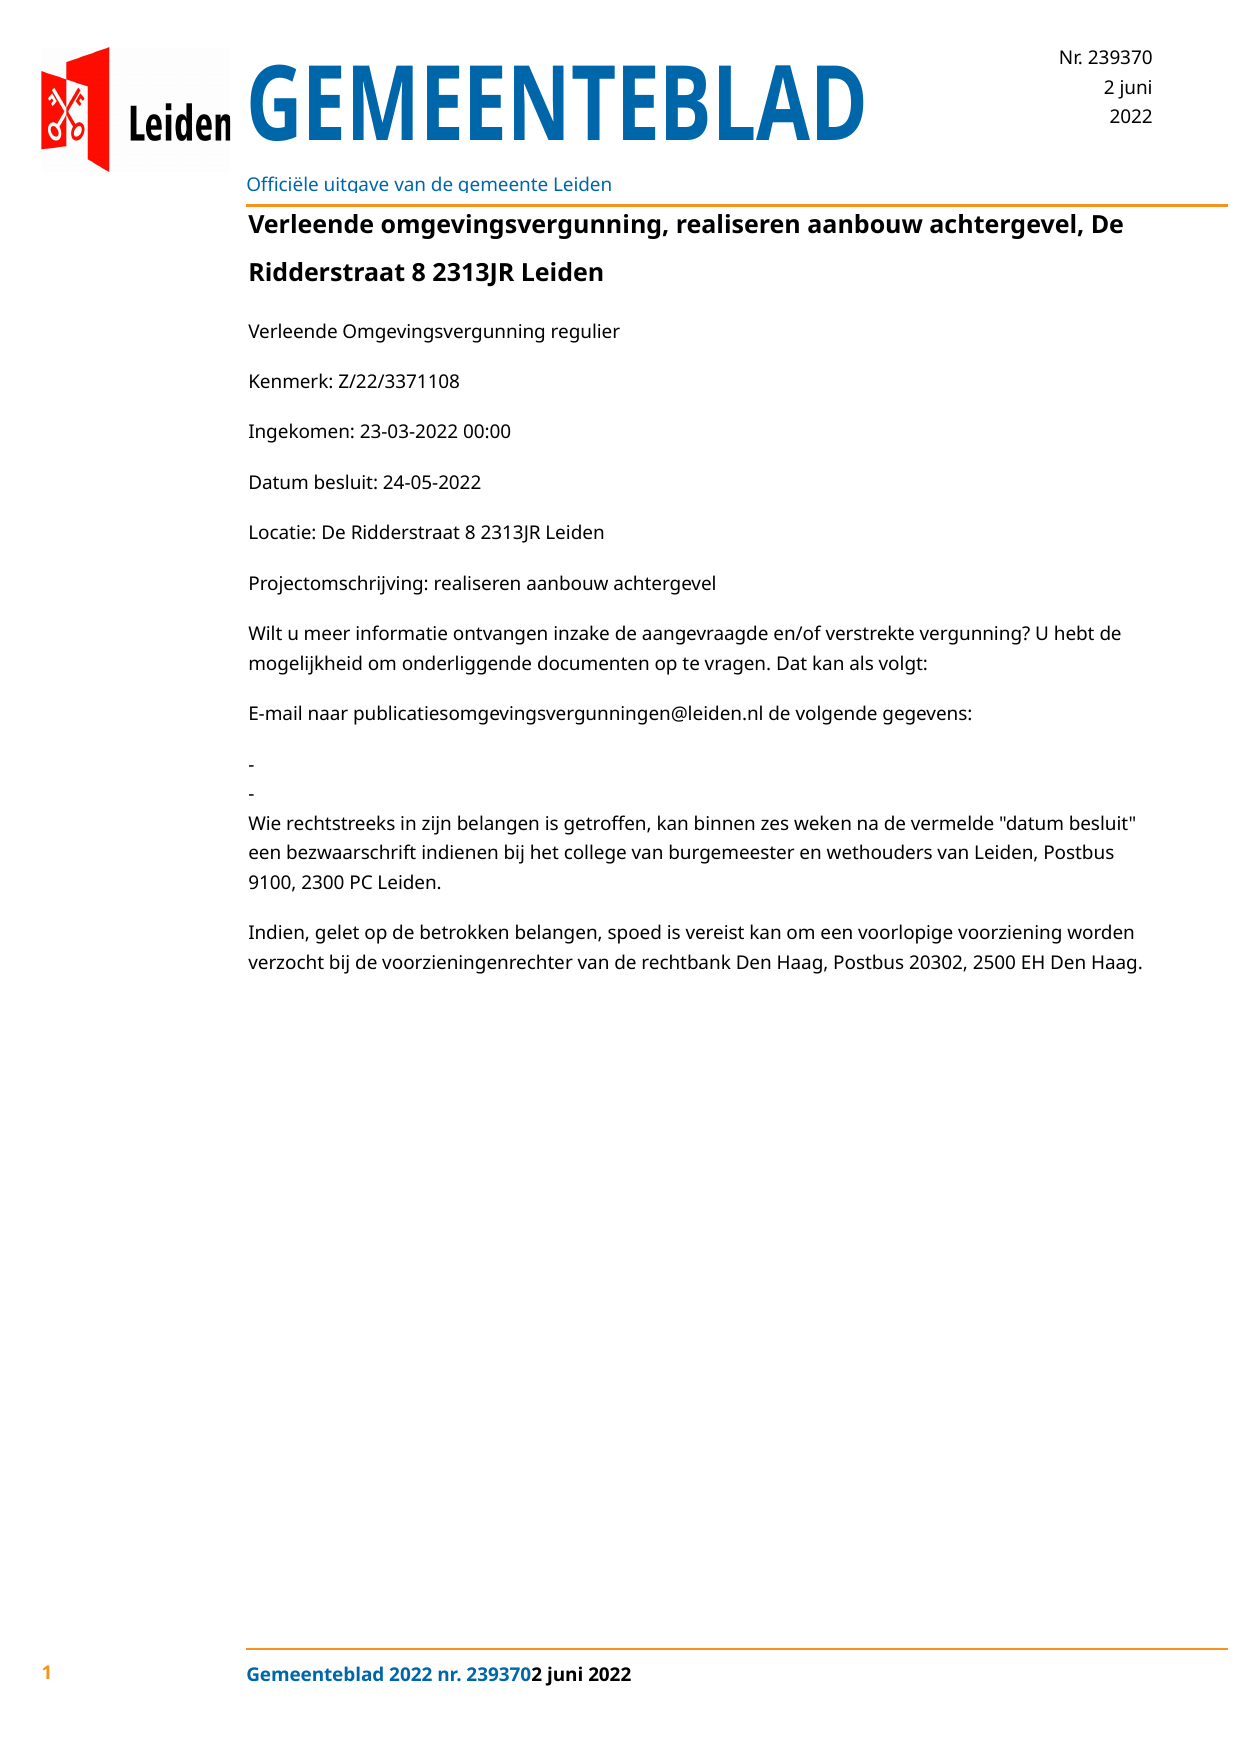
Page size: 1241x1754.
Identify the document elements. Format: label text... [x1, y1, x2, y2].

text Verleende Omgevingsvergunning regulier [248, 318, 1152, 344]
text Datum besluit: 24-05-2022 [248, 469, 1152, 495]
text Locatie: De Ridderstraat 8 2313JR Leiden [248, 519, 1152, 545]
text Indien, gelet op de betrokken belangen, spoed is vereist kan om een voorlopige voorziening worden verzocht bij de voorzieningenrechter van de rechtbank Den Haag, Postbus 20302, 2500 EH Den Haag. [248, 919, 1152, 975]
picture [41, 47, 231, 172]
text Verleende omgevingsvergunning, realiseren aanbouw achtergevel, De Ridderstraat 8 2313JR Leiden [248, 207, 1152, 288]
text Wie rechtstreeks in zijn belangen is getroffen, kan binnen zes weken na de vermelde "datum besluit" een bezwaarschrift indienen bij het college van burgemeester en wethouders van Leiden, Postbus 9100, 2300 PC Leiden. [248, 810, 1152, 895]
text Kenmerk: Z/22/3371108 [248, 368, 1152, 394]
text Ingekomen: 23-03-2022 00:00 [248, 419, 1152, 444]
text Projectomschrijving: realiseren aanbouw achtergevel [248, 570, 1152, 596]
text Wilt u meer informatie ontvangen inzake de aangevraagde en/of verstrekte vergunning? U hebt de mogelijkheid om onderliggende documenten op te vragen. Dat kan als volgt: [248, 620, 1152, 676]
text E-mail naar publicatiesomgevingsvergunningen@leiden.nl de volgende gegevens: [248, 700, 1152, 726]
